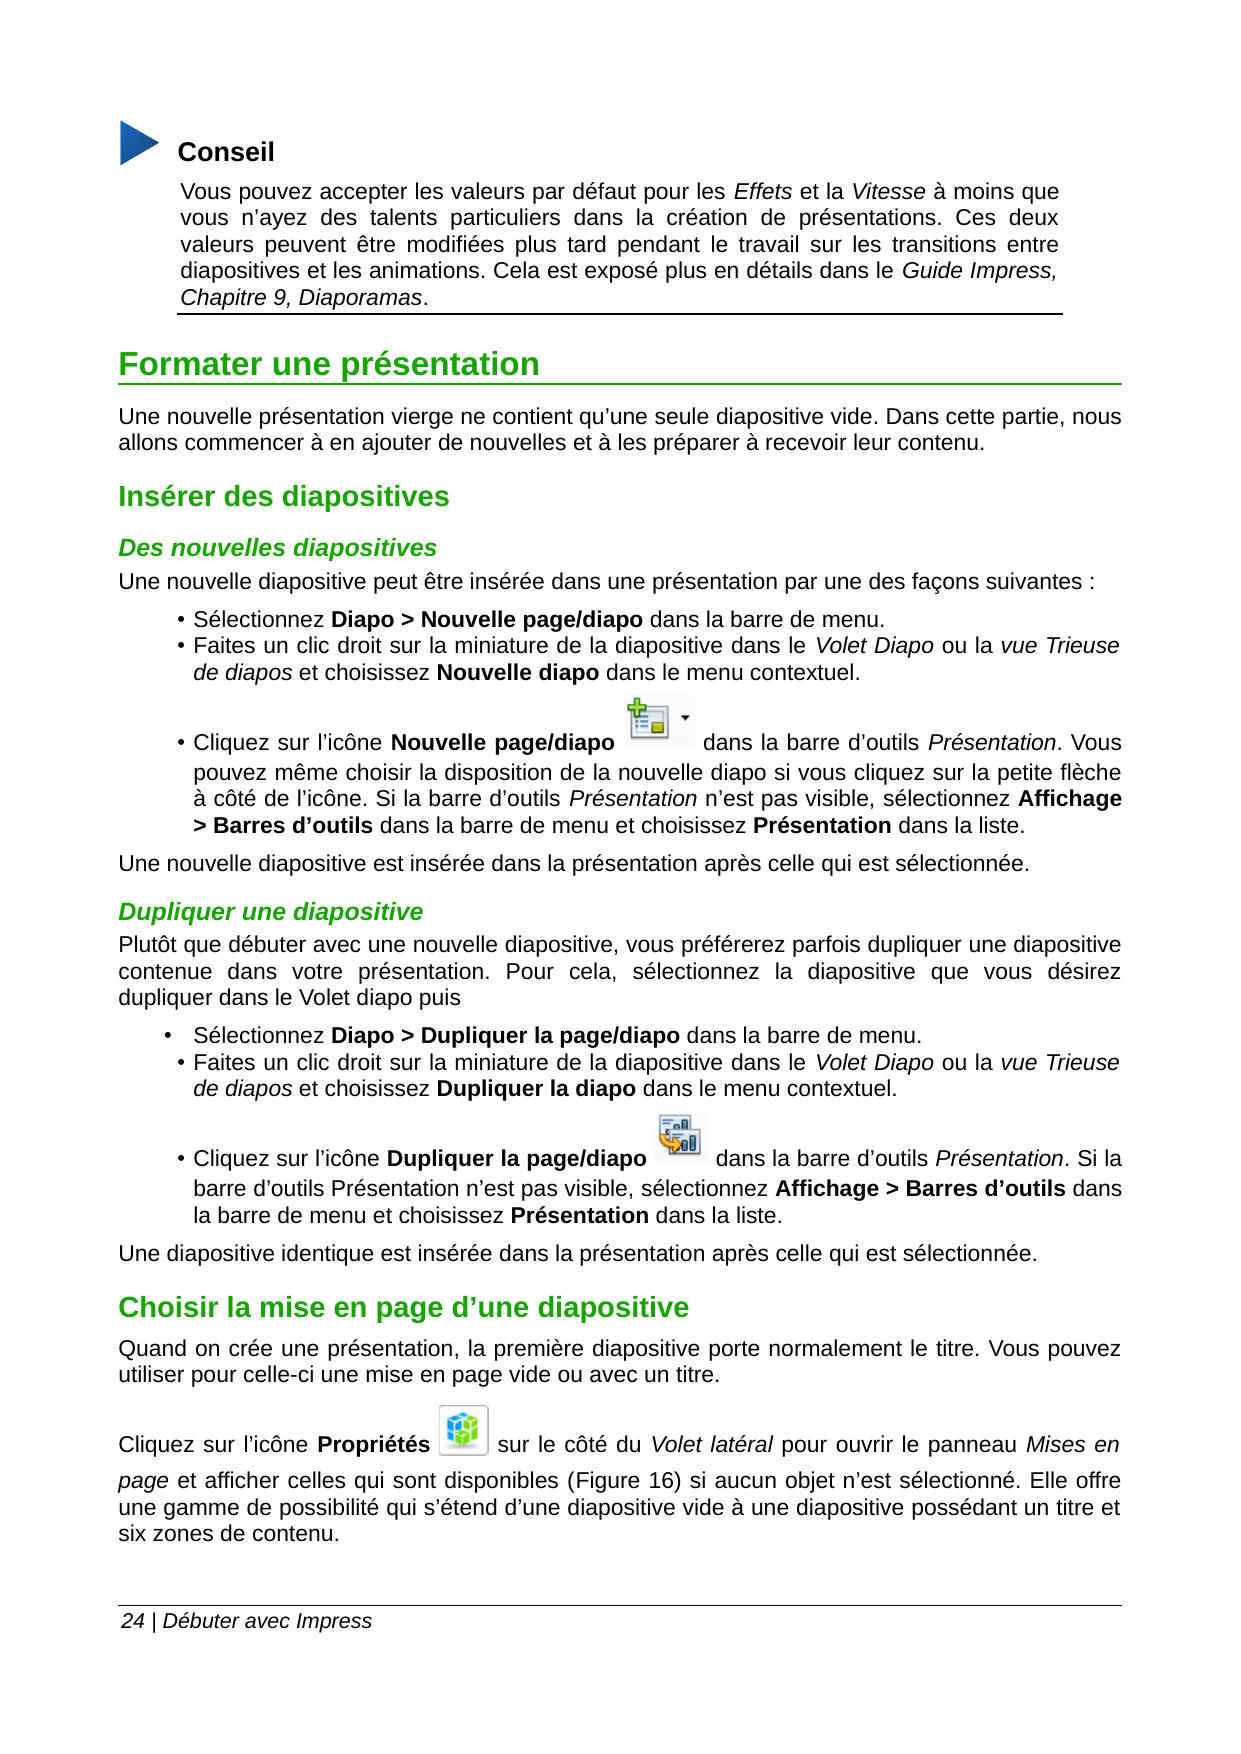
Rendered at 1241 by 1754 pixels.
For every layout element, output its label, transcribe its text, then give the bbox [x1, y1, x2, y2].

list Faites un clic droit sur la miniature de la diapositive dans le Volet Diapo ou la vue Trieuse de diapos et choisissez Dupliquer la diapo dans le menu contextuel. [177, 1049, 1122, 1101]
list Cliquez sur l’icône Dupliquer la page/diapo dans la barre d’outils Présentation. Si la barre d’outils Présentation n’est pas visible, sélectionnez Affichage > Barres d’outils dans la barre de menu et choisissez Présentation dans la liste. [177, 1101, 1122, 1228]
text Une nouvelle diapositive peut être insérée dans une présentation par une des façons suivantes : [118, 568, 1122, 594]
subtitle Formater une présentation [118, 344, 1122, 383]
subtitle Dupliquer une diapositive [118, 897, 1122, 926]
list Cliquez sur l’icône Nouvelle page/diapo dans la barre d’outils Présentation. Vous pouvez même choisir la disposition de la nouvelle diapo si vous cliquez sur la petite flèche à côté de l’icône. Si la barre d’outils Présentation n’est pas visible, sélectionnez Affichage > Barres d’outils dans la barre de menu et choisissez Présentation dans la liste. [177, 685, 1122, 838]
text Cliquez sur l’icône Propriétés sur le côté du Volet latéral pour ouvrir le panneau Mises en page et afficher celles qui sont disponibles (Figure 16) si aucun objet n’est sélectionné. Elle offre une gamme de possibilité qui s’étend d’une diapositive vide à une diapositive possédant un titre et six zones de contenu. [118, 1399, 1122, 1546]
subtitle Des nouvelles diapositives [118, 533, 1122, 562]
text Vous pouvez accepter les valeurs par défaut pour les Effets et la Vitesse à moins que vous n’ayez des talents particuliers dans la création de présentations. Ces deux valeurs peuvent être modifiées plus tard pendant le travail sur les transitions entre diapositives et les animations. Cela est exposé plus en détails dans le Guide Impress, Chapitre 9, Diaporamas. [177, 175, 1063, 313]
text Une nouvelle présentation vierge ne contient qu’une seule diapositive vide. Dans cette partie, nous allons commencer à en ajouter de nouvelles et à les préparer à recevoir leur contenu. [118, 403, 1122, 455]
subtitle Insérer des diapositives [118, 479, 1122, 512]
subtitle Choisir la mise en page d’une diapositive [118, 1290, 1122, 1323]
list Sélectionnez Diapo > Dupliquer la page/diapo dans la barre de menu. [164, 1022, 1122, 1049]
text Plutôt que débuter avec une nouvelle diapositive, vous préférerez parfois dupliquer une diapositive contenue dans votre présentation. Pour cela, sélectionnez la diapositive que vous désirez dupliquer dans le Volet diapo puis [118, 931, 1122, 1011]
list Sélectionnez Diapo > Nouvelle page/diapo dans la barre de menu. [177, 606, 1122, 632]
text Une diapositive identique est insérée dans la présentation après celle qui est sélectionnée. [118, 1240, 1122, 1266]
list Faites un clic droit sur la miniature de la diapositive dans le Volet Diapo ou la vue Trieuse de diapos et choisissez Nouvelle diapo dans le menu contextuel. [177, 632, 1122, 685]
picture [623, 691, 696, 748]
text Quand on crée une présentation, la première diapositive porte normalement le titre. Vous pouvez utiliser pour celle-ci une mise en page vide ou avec un titre. [118, 1335, 1122, 1388]
text Une nouvelle diapositive est insérée dans la présentation après celle qui est sélectionnée. [118, 850, 1122, 876]
subtitle Conseil [118, 118, 1122, 167]
picture [653, 1107, 709, 1164]
picture [438, 1405, 489, 1456]
